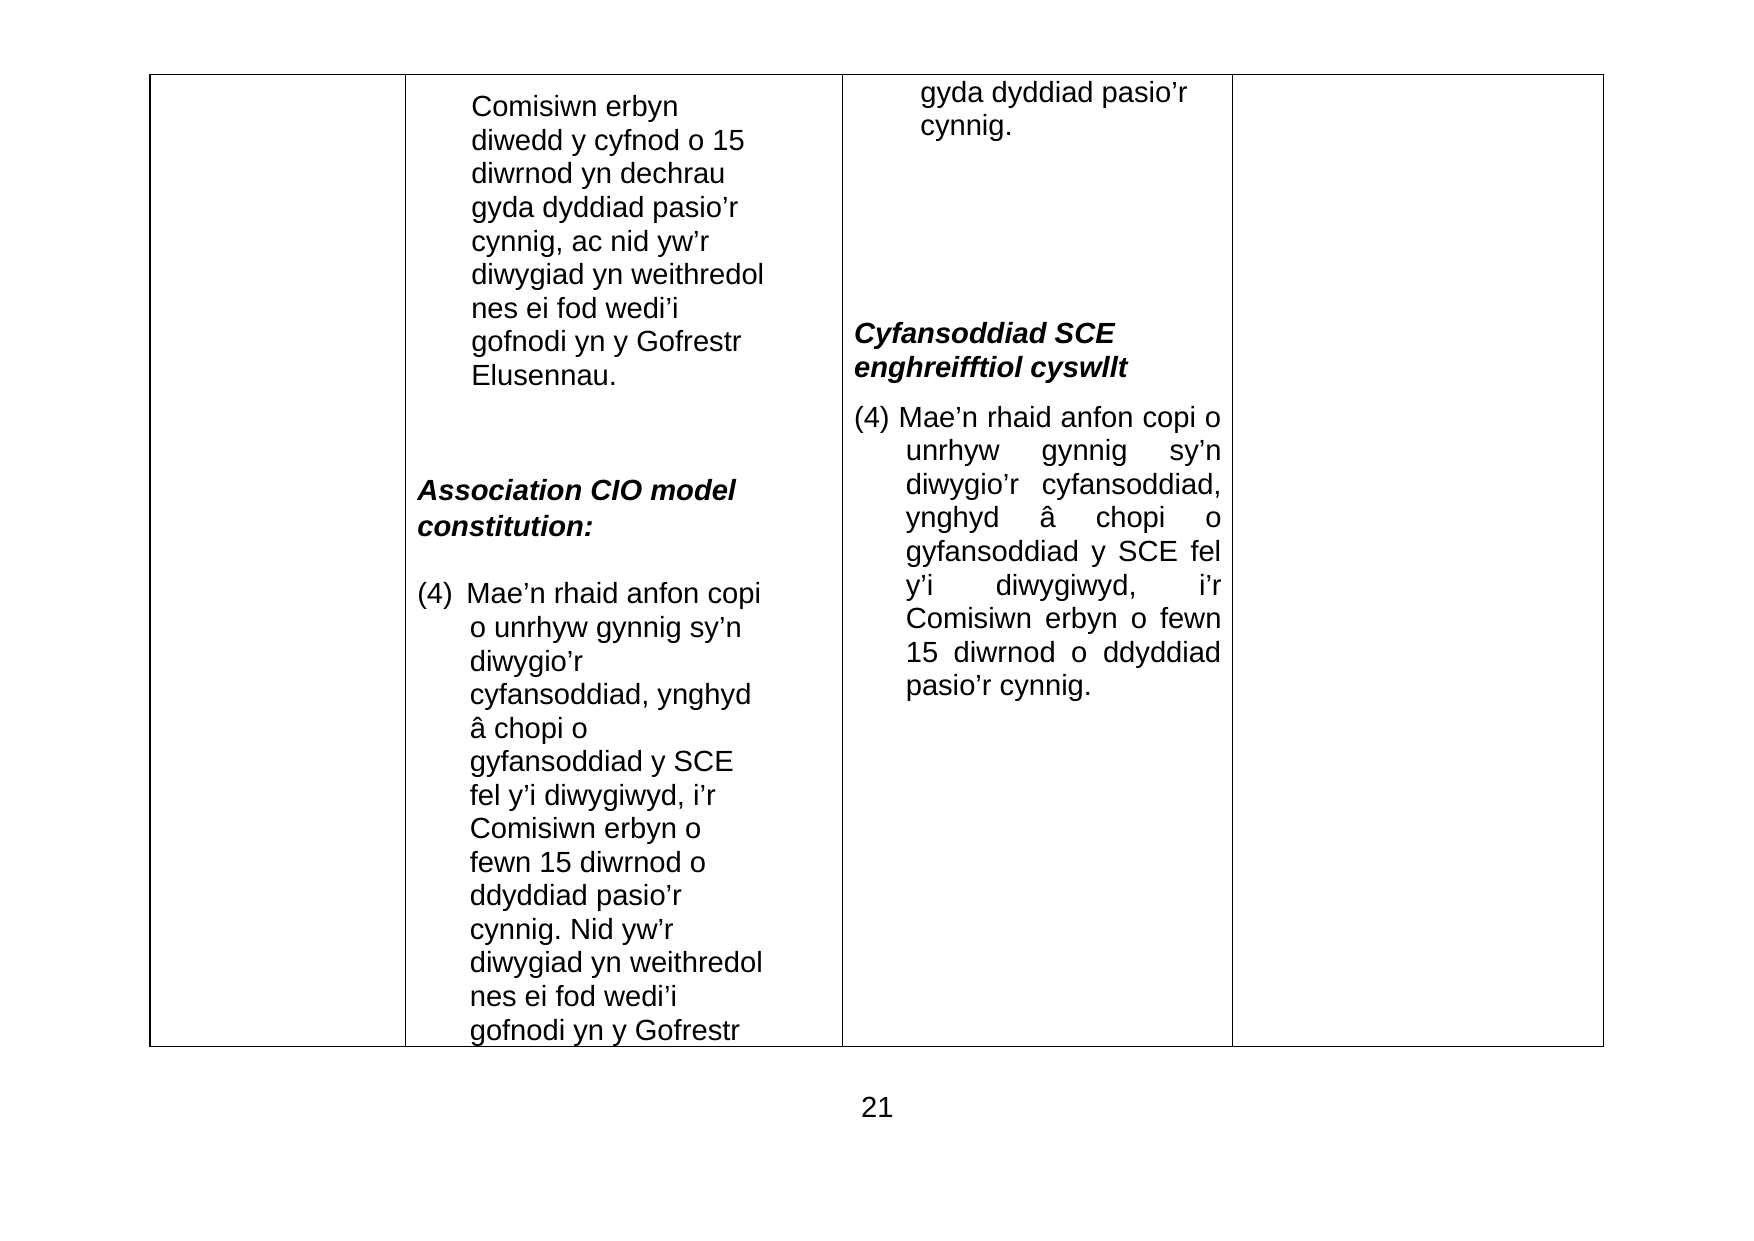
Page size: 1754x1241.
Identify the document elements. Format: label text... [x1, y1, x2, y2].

table_cell Comisiwn erbyn diwedd y cyfnod o 15 diwrnod yn dechrau gyda dyddiad pasio’r cynnig, ac nid yw’r diwygiad yn weithredol nes ei fod wedi’i gofnodi yn y Gofrestr Elusennau. Association CIO model constitution: (4) Mae’n rhaid anfon copi o unrhyw gynnig sy’n diwygio’r cyfansoddiad, ynghyd â chopi o gyfansoddiad y SCE fel y’i diwygiwyd, i’r Comisiwn erbyn o fewn 15 diwrnod o ddyddiad pasio’r cynnig. Nid yw’r diwygiad yn weithredol nes ei fod wedi’i gofnodi yn y Gofrestr [406, 75, 842, 1046]
table_cell [151, 75, 405, 1046]
table_cell gyda dyddiad pasio’r cynnig. Cyfansoddiad SCE enghreifftiol cyswllt (4) Mae’n rhaid anfon copi o unrhyw gynnig sy’n diwygio’r cyfansoddiad, ynghyd â chopi o gyfansoddiad y SCE fel y’i diwygiwyd, i’r Comisiwn erbyn o fewn 15 diwrnod o ddyddiad pasio’r cynnig. [843, 75, 1232, 1046]
table_cell [1233, 75, 1603, 1046]
